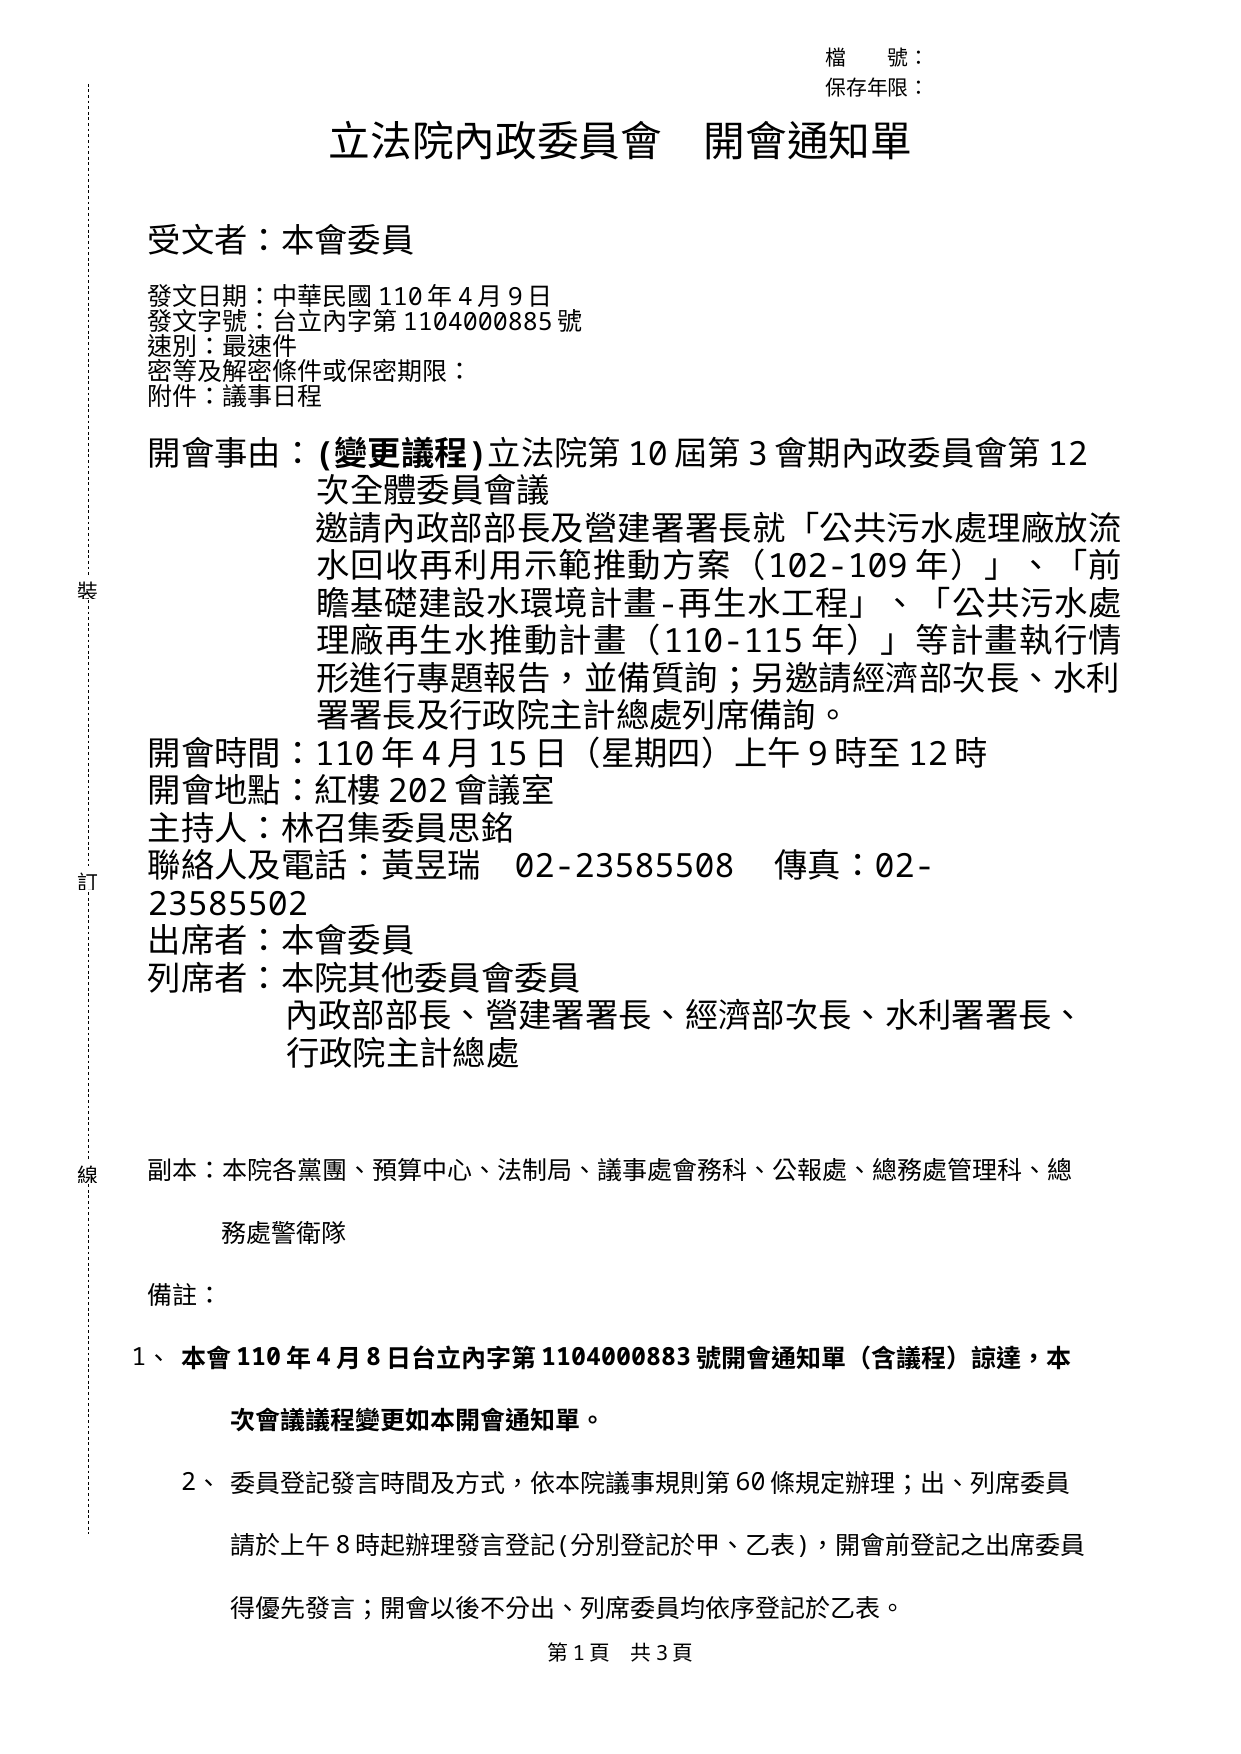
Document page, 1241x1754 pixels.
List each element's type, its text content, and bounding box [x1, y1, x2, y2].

text 密等及解密條件或保密期限： [148, 360, 1092, 385]
text 受文者：本會委員 [148, 223, 1092, 260]
list 本會110年4月8日台立內字第1104000883號開會通知單（含議程）諒達，本次會議議程變更如本開會通知單。 [131, 1314, 1092, 1439]
text 發文字號：台立內字第1104000885號 [148, 310, 1092, 335]
title 立法院內政委員會 開會通知單 [148, 127, 1092, 202]
text 檔 號： [825, 41, 1070, 71]
text 保存年限： [825, 71, 1070, 101]
text 聯絡人及電話：黃昱瑞 02-23585508 傳真：02-23585502 [148, 848, 1092, 923]
text 開會事由：(變更議程)立法院第10屆第3會期內政委員會第12次全體委員會議 [148, 435, 1122, 510]
text 副本：本院各黨團、預算中心、法制局、議事處會務科、公報處、總務處管理科、總務處警衛隊 [148, 1127, 1092, 1252]
title [810, 33, 1085, 120]
list 委員登記發言時間及方式，依本院議事規則第60條規定辦理；出、列席委員請於上午8時起辦理發言登記(分別登記於甲、乙表)，開會前登記之出席委員得優先發言；開會以後不分出、列席委員均依序登記於乙表。 [181, 1439, 1092, 1627]
text 附件：議事日程 [148, 385, 1092, 410]
text 速別：最速件 [148, 335, 1092, 360]
text 出席者：本會委員 [148, 923, 1092, 960]
text 開會時間：110年4月15日（星期四）上午9時至12時 [148, 735, 1122, 773]
text 列席者：本院其他委員會委員 [148, 960, 1092, 998]
text 邀請內政部部長及營建署署長就「公共污水處理廠放流水回收再利用示範推動方案（102-109年）」、「前瞻基礎建設水環境計畫-再生水工程」、「公共污水處理廠再生水推動計畫（110-115年）」等計畫執行情形進行專題報告，並備質詢；另邀請經濟部次長、水利署署長及行政院主計總處列席備詢。 [315, 510, 1122, 735]
text 主持人：林召集委員思銘 [148, 810, 1092, 848]
text 開會地點：紅樓202會議室 [148, 773, 1092, 810]
text 發文日期：中華民國110年4月9日 [148, 285, 1092, 310]
text 內政部部長、營建署署長、經濟部次長、水利署署長、行政院主計總處 [285, 998, 1092, 1073]
text 備註： [148, 1252, 1092, 1314]
